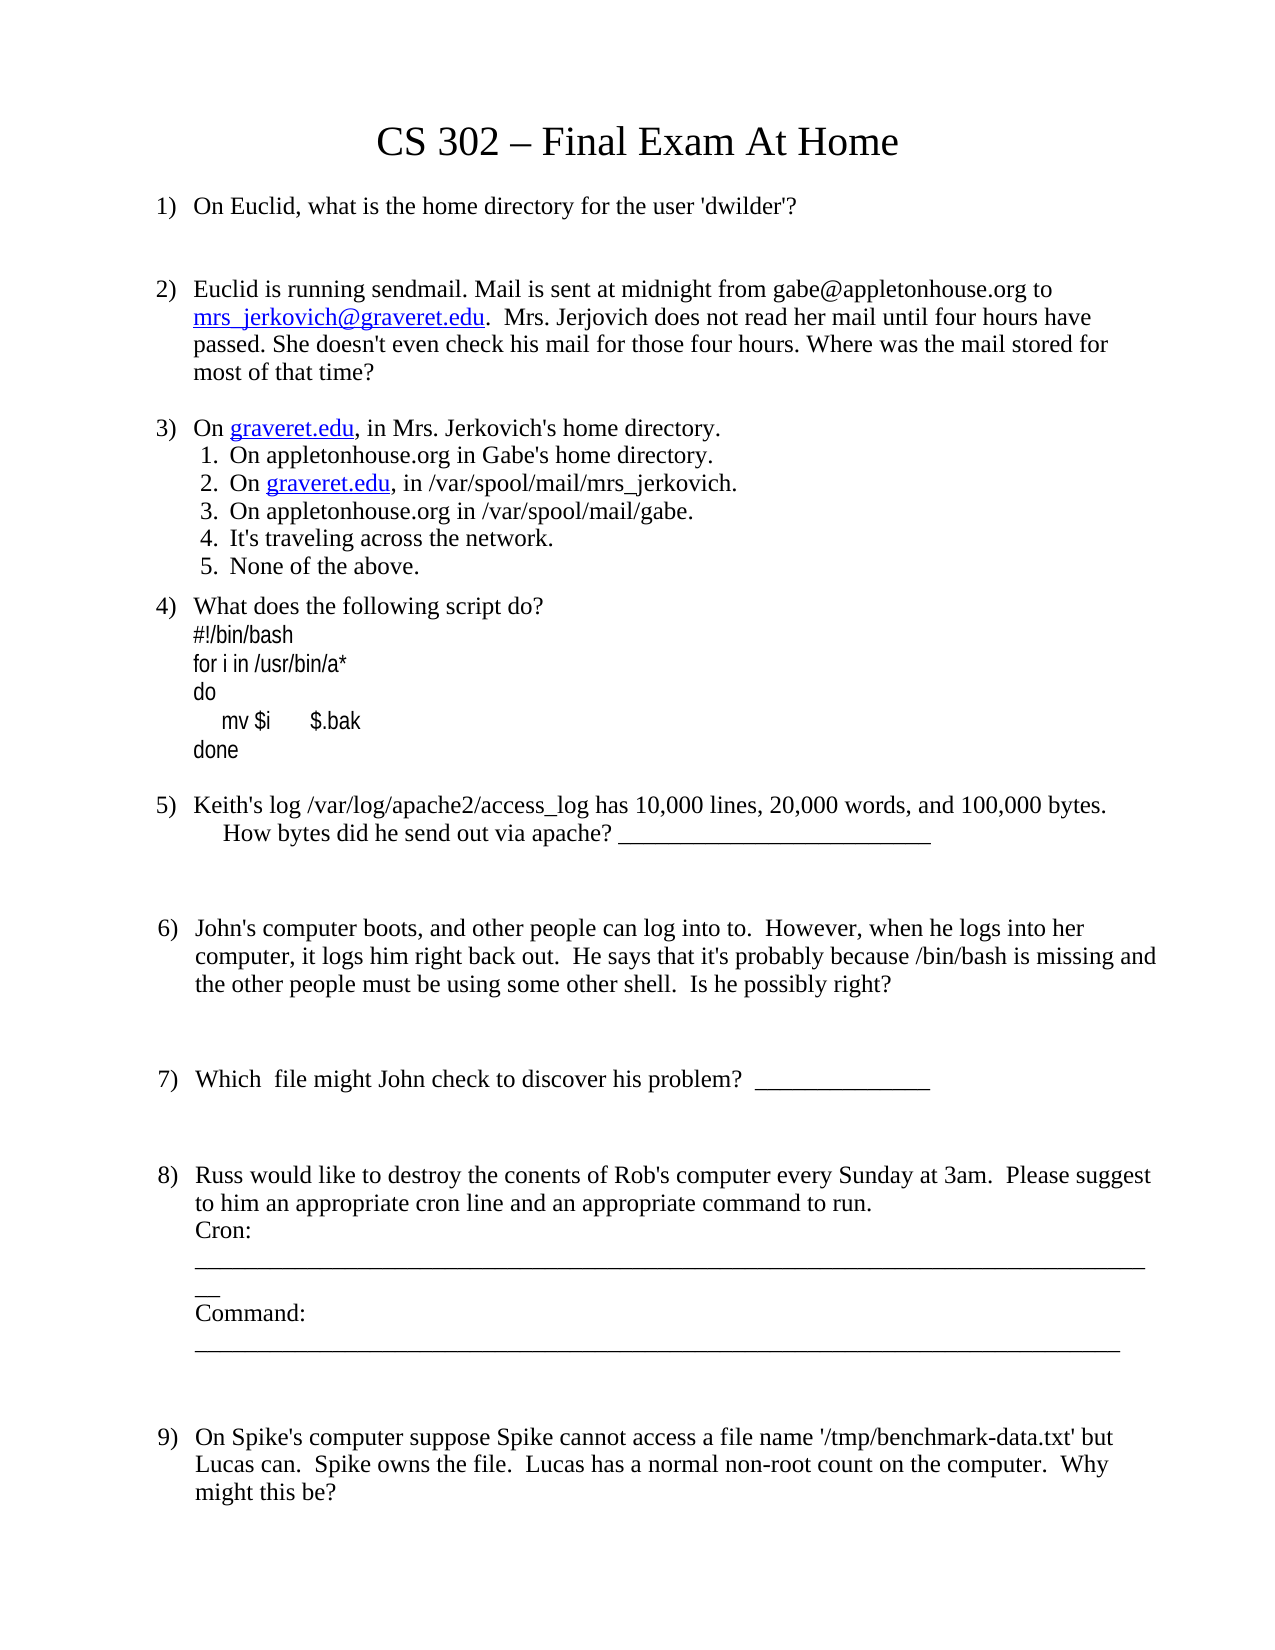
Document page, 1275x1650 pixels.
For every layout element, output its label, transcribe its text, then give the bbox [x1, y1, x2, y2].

list On graveret.edu, in /var/spool/mail/mrs_jerkovich. [200, 469, 1157, 497]
list John's computer boots, and other people can log into to. However, when he logs into her computer, it logs him right back out. He says that it's probably because /bin/bash is missing and the other people must be using some other shell. Is he possibly right? [157, 914, 1157, 1053]
list On graveret.edu, in Mrs. Jerkovich's home directory. [156, 414, 1157, 441]
list What does the following script do? #!/bin/bash for i in /usr/bin/a* do mv $i $.bak done [156, 592, 1157, 791]
list Russ would like to destroy the conents of Rob's computer every Sunday at 3am. Please suggest to him an appropriate cron line and an appropriate command to run. Cron: ______________________________________________________________________________ Command: __________________________________________________________________________ [157, 1161, 1157, 1410]
list Euclid is running sendmail. Mail is sent at midnight from gabe@appletonhouse.org to mrs_jerkovich@graveret.edu. Mrs. Jerjovich does not read her mail until four hours have passed. She doesn't even check his mail for those four hours. Where was the mail stored for most of that time? [156, 275, 1157, 414]
list It's traveling across the network. [200, 524, 1157, 552]
list On appletonhouse.org in /var/spool/mail/gabe. [200, 497, 1157, 524]
list Keith's log /var/log/apache2/access_log has 10,000 lines, 20,000 words, and 100,000 bytes. How bytes did he send out via apache? _________________________ [156, 791, 1157, 902]
text CS 302 – Final Exam At Home [118, 118, 1157, 164]
list On Euclid, what is the home directory for the user 'dwilder'? [156, 192, 1157, 275]
list Which file might John check to discover his problem? ______________ [157, 1065, 1157, 1148]
list On Spike's computer suppose Spike cannot access a file name '/tmp/benchmark-data.txt' but Lucas can. Spike owns the file. Lucas has a normal non-root count on the computer. Why might this be? [157, 1423, 1157, 1506]
list On appletonhouse.org in Gabe's home directory. [200, 441, 1157, 469]
list None of the above. [200, 552, 1157, 580]
